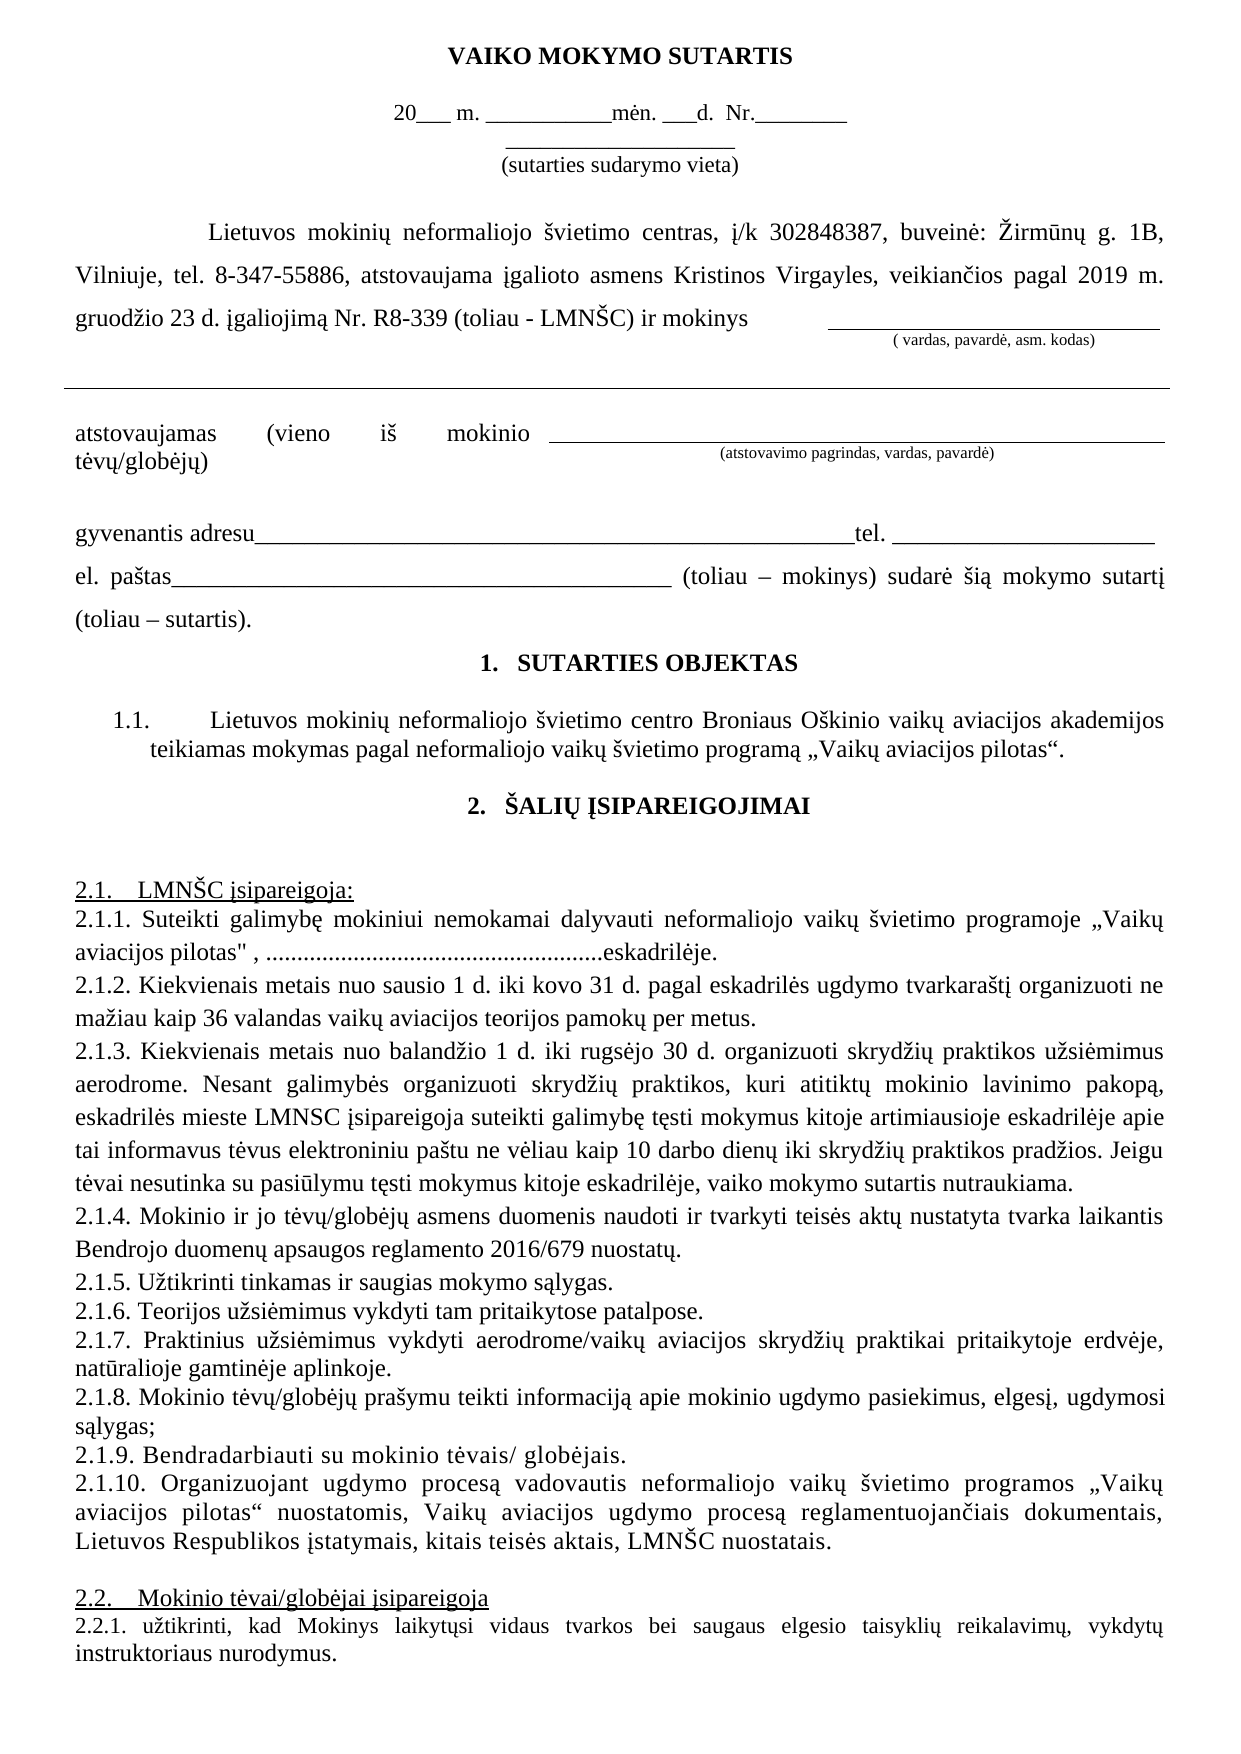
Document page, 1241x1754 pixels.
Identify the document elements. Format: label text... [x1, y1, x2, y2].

text 2.1.7. Praktinius užsiėmimus vykdyti aerodrome/vaikų aviacijos skrydžių praktikai pritaikytoje erdvėje, natūralioje gamtinėje aplinkoje. [75, 1325, 1165, 1382]
text 2.1.10. Organizuojant ugdymo procesą vadovautis neformaliojo vaikų švietimo programos „Vaikų aviacijos pilotas“ nuostatomis, Vaikų aviacijos ugdymo procesą reglamentuojančiais dokumentais, Lietuvos Respublikos įstatymais, kitais teisės aktais, LMNŠC nuostatais. [75, 1468, 1165, 1555]
text 2.1.3. Kiekvienais metais nuo balandžio 1 d. iki rugsėjo 30 d. organizuoti skrydžių praktikos užsiėmimus aerodrome. Nesant galimybės organizuoti skrydžių praktikos, kuri atitiktų mokinio lavinimo pakopą, eskadrilės mieste LMNSC įsipareigoja suteikti galimybę tęsti mokymus kitoje artimiausioje eskadrilėje apie tai informavus tėvus elektroniniu paštu ne vėliau kaip 10 darbo dienų iki skrydžių praktikos pradžios. Jeigu tėvai nesutinka su pasiūlymu tęsti mokymus kitoje eskadrilėje, vaiko mokymo sutartis nutraukiama. [75, 1036, 1165, 1197]
text Lietuvos mokinių neformaliojo švietimo centras, į/k 302848387, buveinė: Žirmūnų g. 1B, Vilniuje, tel. 8-347-55886, atstovaujama įgalioto asmens Kristinos Virgayles, veikiančios pagal 2019 m. gruodžio 23 d. įgaliojimą Nr. R8-339 (toliau - LMNŠC) ir mokinys [75, 217, 1165, 332]
text 2.1. LMNŠC įsipareigoja: [75, 875, 1165, 904]
text 2.1.1. Suteikti galimybę mokiniui nemokamai dalyvauti neformaliojo vaikų švietimo programoje „Vaikų aviacijos pilotas" , ......................................................eskadrilėje. [75, 904, 1165, 966]
list Lietuvos mokinių neformaliojo švietimo centro Broniaus Oškinio vaikų aviacijos akademijos teikiamas mokymas pagal neformaliojo vaikų švietimo programą „Vaikų aviacijos pilotas“. [112, 705, 1165, 763]
text 2.1.6. Teorijos užsiėmimus vykdyti tam pritaikytose patalpose. [75, 1296, 1165, 1325]
text VAIKO MOKYMO SUTARTIS [75, 41, 1165, 70]
text 2.1.5. Užtikrinti tinkamas ir saugias mokymo sąlygas. [75, 1267, 1165, 1296]
text 2.2.1. užtikrinti, kad Mokinys laikytųsi vidaus tvarkos bei saugaus elgesio taisyklių reikalavimų, vykdytų instruktoriaus nurodymus. [75, 1612, 1165, 1667]
text 2.2. Mokinio tėvai/globėjai įsipareigoja [75, 1583, 1165, 1612]
text 2.1.8. Mokinio tėvų/globėjų prašymu teikti informaciją apie mokinio ugdymo pasiekimus, elgesį, ugdymosi sąlygas; [75, 1382, 1165, 1440]
text 2.1.4. Mokinio ir jo tėvų/globėjų asmens duomenis naudoti ir tvarkyti teisės aktų nustatyta tvarka laikantis Bendrojo duomenų apsaugos reglamento 2016/679 nuostatų. [75, 1201, 1165, 1263]
table_header [64, 354, 1170, 388]
table_header ( vardas, pavardė, asm. kodas) [828, 330, 1160, 356]
text 2.1.2. Kiekvienais metais nuo sausio 1 d. iki kovo 31 d. pagal eskadrilės ugdymo tvarkaraštį organizuoti ne mažiau kaip 36 valandas vaikų aviacijos teorijos pamokų per metus. [75, 970, 1165, 1032]
list ŠALIŲ ĮSIPAREIGOJIMAI [112, 791, 1165, 820]
text (sutarties sudarymo vieta) [75, 151, 1165, 178]
list SUTARTIES OBJEKTAS [112, 648, 1165, 676]
text atstovaujamas (vieno iš mokinio tėvų/globėjų) [75, 418, 1165, 475]
text el. paštas________________________________________ (toliau – mokinys) sudarė šią mokymo sutartį (toliau – sutartis). [75, 561, 1165, 633]
text ____________________ [75, 125, 1165, 151]
text 20___ m. ___________mėn. ___d. Nr.________ [75, 99, 1165, 125]
table_header (atstovavimo pagrindas, vardas, pavardė) [549, 443, 1165, 468]
text 2.1.9. Bendradarbiauti su mokinio tėvais/ globėjais. [75, 1440, 1165, 1468]
text gyvenantis adresu________________________________________________tel. _____________________ [75, 518, 1165, 547]
